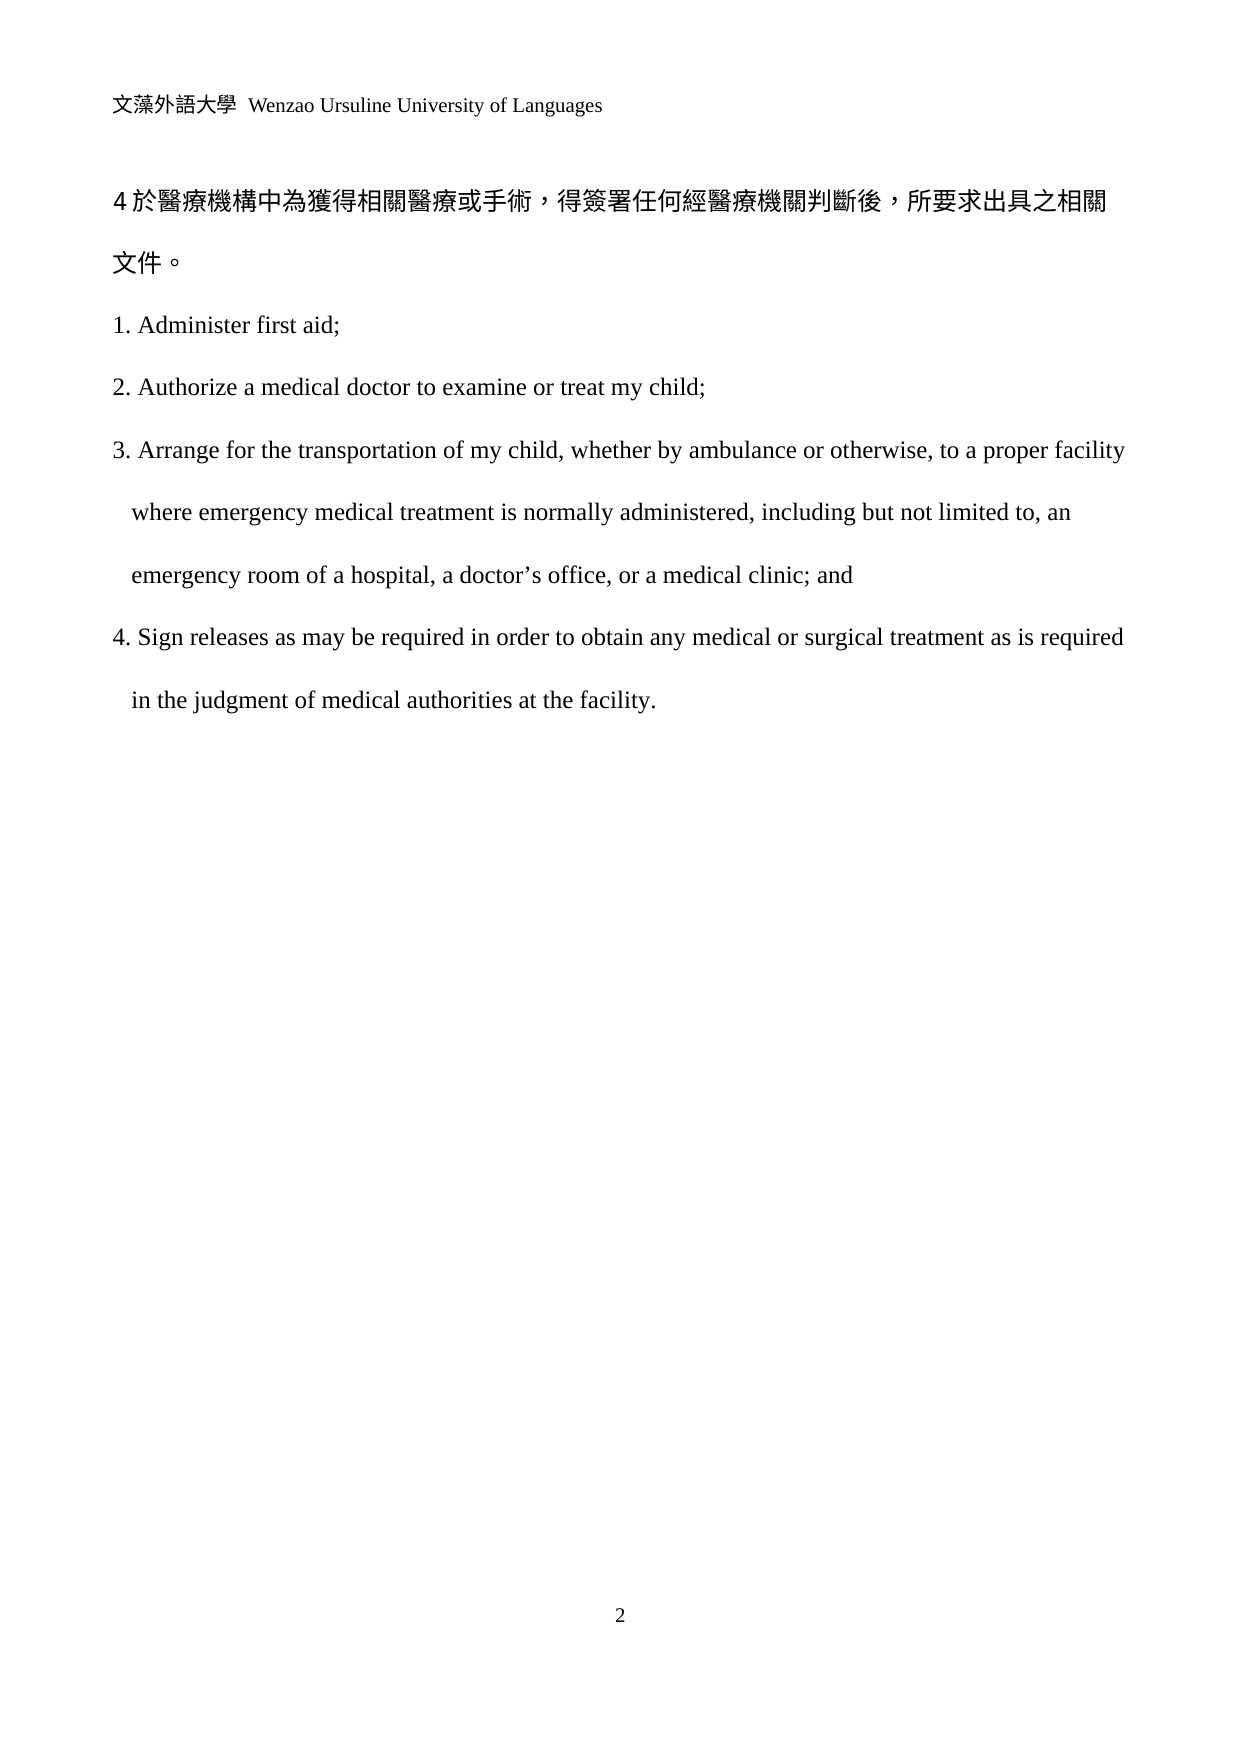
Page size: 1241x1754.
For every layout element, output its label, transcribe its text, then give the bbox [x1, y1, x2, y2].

text 4於醫療機構中為獲得相關醫療或手術，得簽署任何經醫療機關判斷後，所要求出具之相關文件。 [112, 157, 1128, 282]
text 1. Administer first aid; [112, 282, 1128, 345]
text 4. Sign releases as may be required in order to obtain any medical or surgical treatment as is required in the judgment of medical authorities at the facility. [112, 595, 1128, 720]
text 2. Authorize a medical doctor to examine or treat my child; [112, 345, 1128, 407]
text 3. Arrange for the transportation of my child, whether by ambulance or otherwise, to a proper facility where emergency medical treatment is normally administered, including but not limited to, an emergency room of a hospital, a doctor’s office, or a medical clinic; and [112, 407, 1128, 595]
